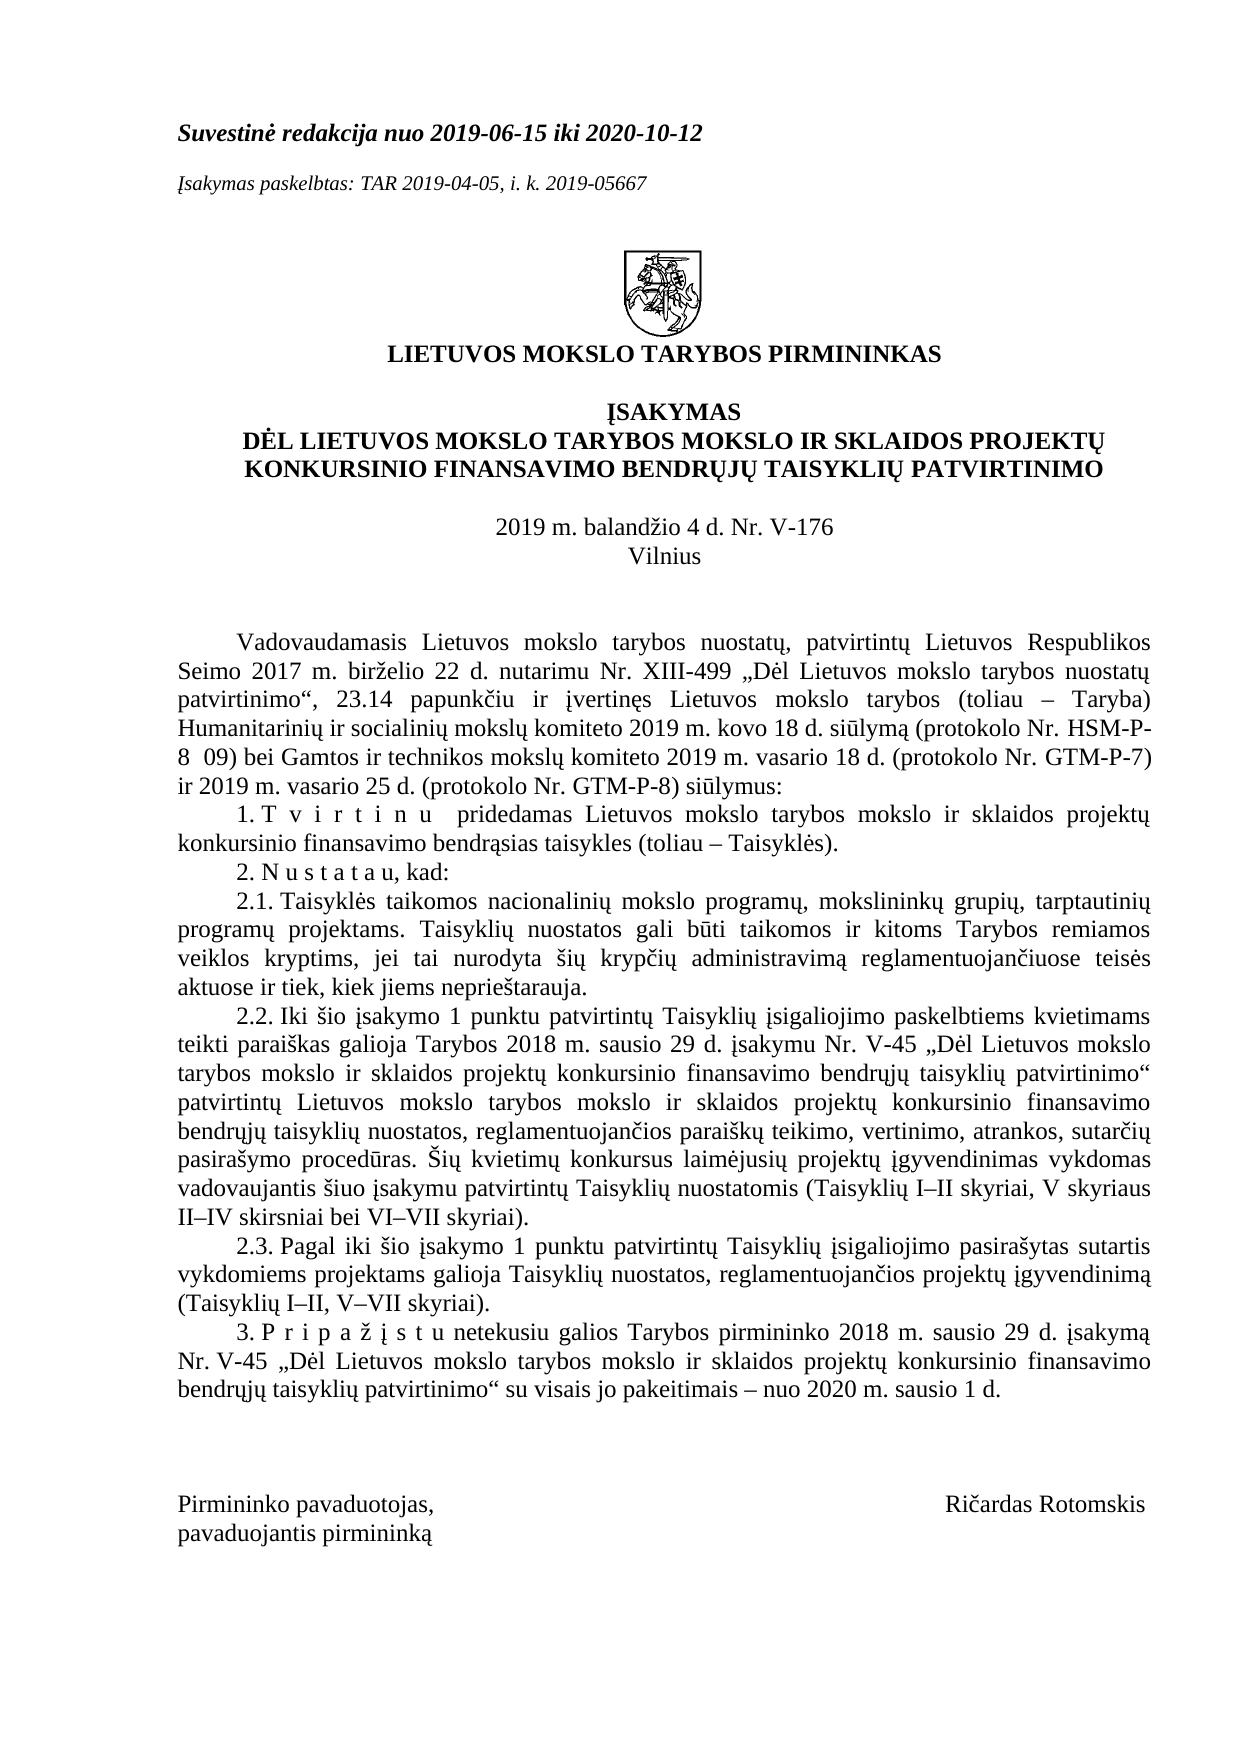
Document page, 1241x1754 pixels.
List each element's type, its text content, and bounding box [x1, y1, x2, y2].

text LIETUVOS MOKSLO TARYBOS PIRMININKAS [177, 339, 1152, 368]
text Įsakymas [196, 397, 1152, 426]
text Vilnius [177, 541, 1152, 569]
text DĖL LIETUVOS MOKSLO TARYBOS MOKSLO IR SKLAIDOS PROJEKTŲ KONKURSINIO FINANSAVIMO BENDRŲJŲ TAISYKLIŲ PATVIRTINIMO [196, 426, 1152, 483]
text 2.3. Pagal iki šio įsakymo 1 punktu patvirtintų Taisyklių įsigaliojimo pasirašytas sutartis vykdomiems projektams galioja Taisyklių nuostatos, reglamentuojančios projektų įgyvendinimą (Taisyklių I–II, V–VII skyriai). [177, 1231, 1152, 1317]
text pavaduojantis pirmininką [177, 1518, 1152, 1547]
text Vadovaudamasis Lietuvos mokslo tarybos nuostatų, patvirtintų Lietuvos Respublikos Seimo 2017 m. birželio 22 d. nutarimu Nr. XIII-499 „Dėl Lietuvos mokslo tarybos nuostatų patvirtinimo“, 23.14 papunkčiu ir įvertinęs Lietuvos mokslo tarybos (toliau – Taryba) Humanitarinių ir socialinių mokslų komiteto 2019 m. kovo 18 d. siūlymą (protokolo Nr. HSM-P-8 09) bei Gamtos ir technikos mokslų komiteto 2019 m. vasario 18 d. (protokolo Nr. GTM-P-7) ir 2019 m. vasario 25 d. (protokolo Nr. GTM-P-8) siūlymus: [177, 627, 1152, 799]
text 2.2. Iki šio įsakymo 1 punktu patvirtintų Taisyklių įsigaliojimo paskelbtiems kvietimams teikti paraiškas galioja Tarybos 2018 m. sausio 29 d. įsakymu Nr. V-45 „Dėl Lietuvos mokslo tarybos mokslo ir sklaidos projektų konkursinio finansavimo bendrųjų taisyklių patvirtinimo“ patvirtintų Lietuvos mokslo tarybos mokslo ir sklaidos projektų konkursinio finansavimo bendrųjų taisyklių nuostatos, reglamentuojančios paraiškų teikimo, vertinimo, atrankos, sutarčių pasirašymo procedūras. Šių kvietimų konkursus laimėjusių projektų įgyvendinimas vykdomas vadovaujantis šiuo įsakymu patvirtintų Taisyklių nuostatomis (Taisyklių I–II skyriai, V skyriaus II–IV skirsniai bei VI–VII skyriai). [177, 1001, 1152, 1231]
text Įsakymas paskelbtas: TAR 2019-04-05, i. k. 2019-05667 [177, 171, 1152, 195]
text 2019 m. balandžio 4 d. Nr. V-176 [177, 512, 1152, 541]
text 3. P r i p a ž į s t u netekusiu galios Tarybos pirmininko 2018 m. sausio 29 d. įsakymą Nr. V-45 „Dėl Lietuvos mokslo tarybos mokslo ir sklaidos projektų konkursinio finansavimo bendrųjų taisyklių patvirtinimo“ su visais jo pakeitimais – nuo 2020 m. sausio 1 d. [177, 1317, 1152, 1403]
text 1. T v i r t i n u pridedamas Lietuvos mokslo tarybos mokslo ir sklaidos projektų konkursinio finansavimo bendrąsias taisykles (toliau – Taisyklės). [177, 799, 1152, 857]
text 2. N u s t a t a u, kad: [177, 857, 1152, 886]
text Pirmininko pavaduotojas, Ričardas Rotomskis [177, 1489, 1152, 1518]
text 2.1. Taisyklės taikomos nacionalinių mokslo programų, mokslininkų grupių, tarptautinių programų projektams. Taisyklių nuostatos gali būti taikomos ir kitoms Tarybos remiamos veiklos kryptims, jei tai nurodyta šių krypčių administravimą reglamentuojančiuose teisės aktuose ir tiek, kiek jiems neprieštarauja. [177, 886, 1152, 1001]
text Suvestinė redakcija nuo 2019-06-15 iki 2020-10-12 [177, 118, 1152, 147]
